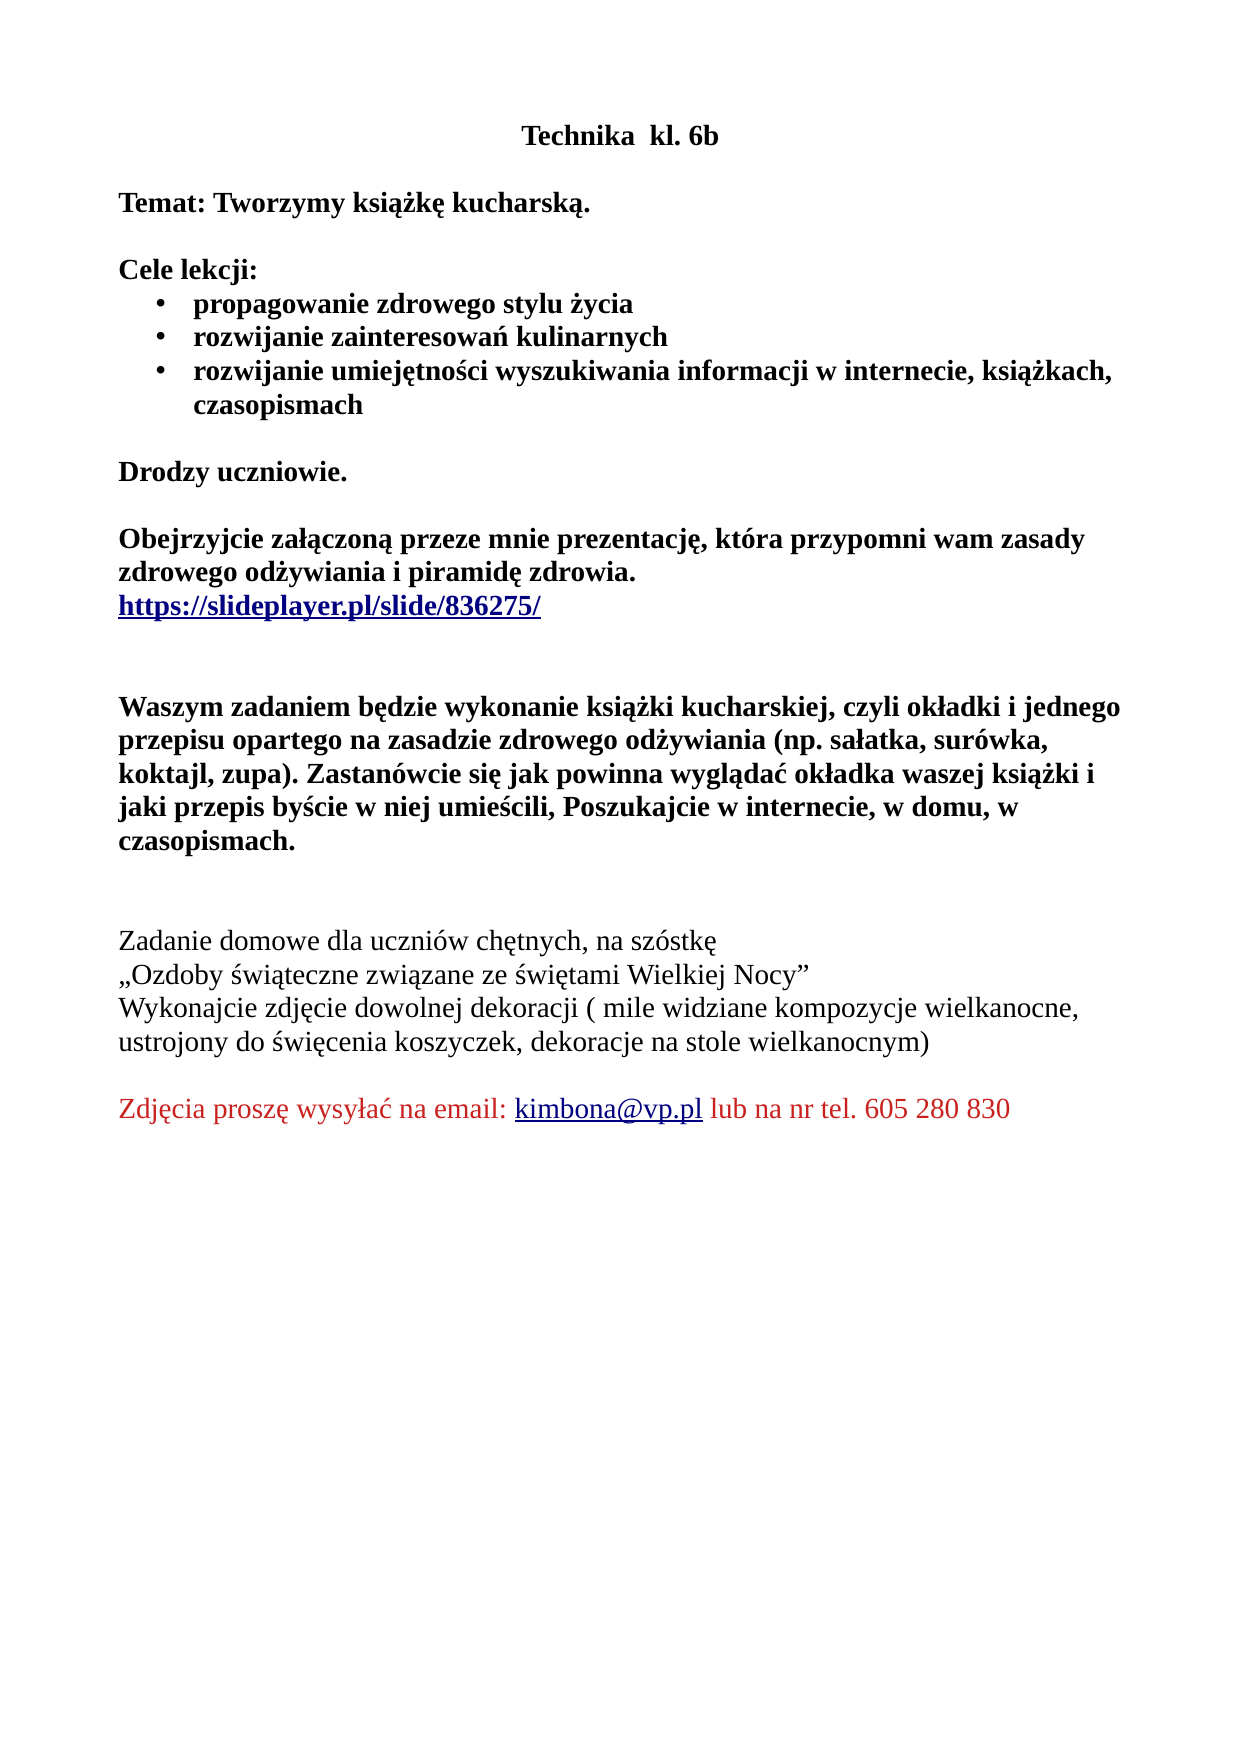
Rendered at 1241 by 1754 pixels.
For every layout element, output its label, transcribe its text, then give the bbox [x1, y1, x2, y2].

text Zdjęcia proszę wysyłać na email: kimbona@vp.pl lub na nr tel. 605 280 830 [118, 1091, 1122, 1125]
text Waszym zadaniem będzie wykonanie książki kucharskiej, czyli okładki i jednego przepisu opartego na zasadzie zdrowego odżywiania (np. sałatka, surówka, koktajl, zupa). Zastanówcie się jak powinna wyglądać okładka waszej książki i jaki przepis byście w niej umieścili, Poszukajcie w internecie, w domu, w czasopismach. [118, 689, 1122, 856]
list propagowanie zdrowego stylu życia [156, 286, 1122, 319]
text Zadanie domowe dla uczniów chętnych, na szóstkę [118, 923, 1122, 957]
text https://slideplayer.pl/slide/836275/ [118, 588, 1122, 622]
text Wykonajcie zdjęcie dowolnej dekoracji ( mile widziane kompozycje wielkanocne, ustrojony do święcenia koszyczek, dekoracje na stole wielkanocnym) [118, 991, 1122, 1058]
text Drodzy uczniowie. [118, 454, 1122, 487]
text Technika kl. 6b [118, 118, 1122, 152]
text Cele lekcji: [118, 252, 1122, 286]
text Obejrzyjcie załączoną przeze mnie prezentację, która przypomni wam zasady zdrowego odżywiania i piramidę zdrowia. [118, 521, 1122, 588]
list rozwijanie zainteresowań kulinarnych [156, 319, 1122, 353]
text Temat: Tworzymy książkę kucharską. [118, 185, 1122, 219]
text „Ozdoby świąteczne związane ze świętami Wielkiej Nocy” [118, 957, 1122, 991]
list rozwijanie umiejętności wyszukiwania informacji w internecie, książkach, czasopismach [156, 353, 1122, 420]
